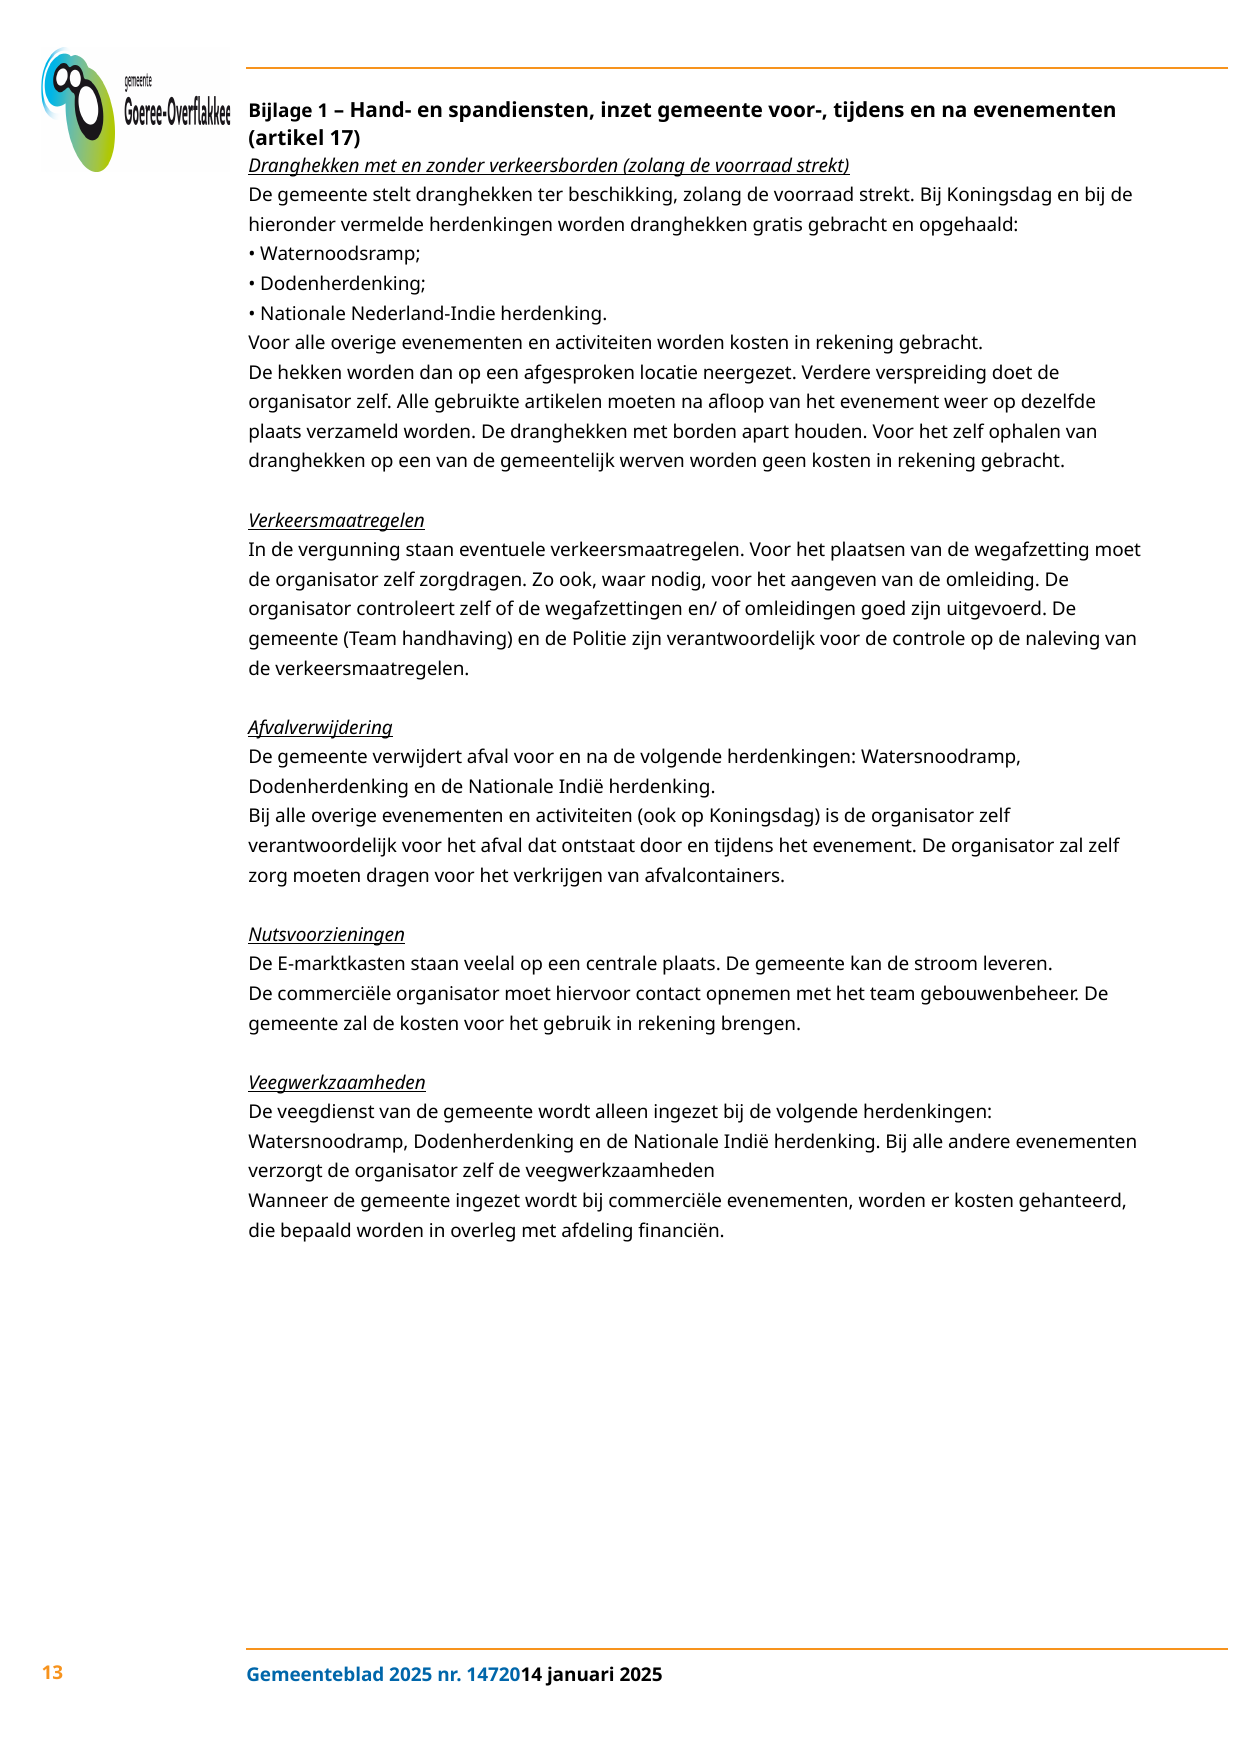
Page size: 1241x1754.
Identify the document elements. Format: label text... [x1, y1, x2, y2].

text De hekken worden dan op een afgesproken locatie neergezet. Verdere verspreiding doet de organisator zelf. Alle gebruikte artikelen moeten na afloop van het evenement weer op dezelfde plaats verzameld worden. De dranghekken met borden apart houden. Voor het zelf ophalen van dranghekken op een van de gemeentelijk werven worden geen kosten in rekening gebracht. [248, 359, 1152, 473]
text De E-marktkasten staan veelal op een centrale plaats. De gemeente kan de stroom leveren. [248, 951, 1152, 976]
text Verkeersmaatregelen [248, 507, 1152, 532]
text De gemeente verwijdert afval voor en na de volgende herdenkingen: Watersnoodramp, Dodenherdenking en de Nationale Indië herdenking. [248, 743, 1152, 799]
text Voor alle overige evenementen en activiteiten worden kosten in rekening gebracht. [248, 329, 1152, 355]
text Bijlage 1 – Hand- en spandiensten, inzet gemeente voor-, tijdens en na evenementen (artikel 17) [248, 95, 1152, 152]
text Veegwerkzaamheden [248, 1069, 1152, 1094]
text Nutsvoorzieningen [248, 921, 1152, 947]
text • Dodenherdenking; [248, 270, 1152, 296]
text De commerciële organisator moet hiervoor contact opnemen met het team gebouwenbeheer. De gemeente zal de kosten voor het gebruik in rekening brengen. [248, 980, 1152, 1035]
text De veegdienst van de gemeente wordt alleen ingezet bij de volgende herdenkingen: Watersnoodramp, Dodenherdenking en de Nationale Indië herdenking. Bij alle andere evenementen verzorgt de organisator zelf de veegwerkzaamheden [248, 1098, 1152, 1183]
text De gemeente stelt dranghekken ter beschikking, zolang de voorraad strekt. Bij Koningsdag en bij de hieronder vermelde herdenkingen worden dranghekken gratis gebracht en opgehaald: [248, 181, 1152, 237]
text Bij alle overige evenementen en activiteiten (ook op Koningsdag) is de organisator zelf verantwoordelijk voor het afval dat ontstaat door en tijdens het evenement. De organisator zal zelf zorg moeten dragen voor het verkrijgen van afvalcontainers. [248, 803, 1152, 887]
text Afvalverwijdering [248, 714, 1152, 739]
text In de vergunning staan eventuele verkeersmaatregelen. Voor het plaatsen van de wegafzetting moet de organisator zelf zorgdragen. Zo ook, waar nodig, voor het aangeven van de omleiding. De organisator controleert zelf of de wegafzettingen en/ of omleidingen goed zijn uitgevoerd. De gemeente (Team handhaving) en de Politie zijn verantwoordelijk voor de controle op de naleving van de verkeersmaatregelen. [248, 536, 1152, 680]
text Dranghekken met en zonder verkeersborden (zolang de voorraad strekt) [248, 152, 1152, 177]
text • Nationale Nederland-Indie herdenking. [248, 300, 1152, 325]
text Wanneer de gemeente ingezet wordt bij commerciële evenementen, worden er kosten gehanteerd, die bepaald worden in overleg met afdeling financiën. [248, 1187, 1152, 1242]
picture [41, 47, 231, 172]
text • Waternoodsramp; [248, 241, 1152, 266]
